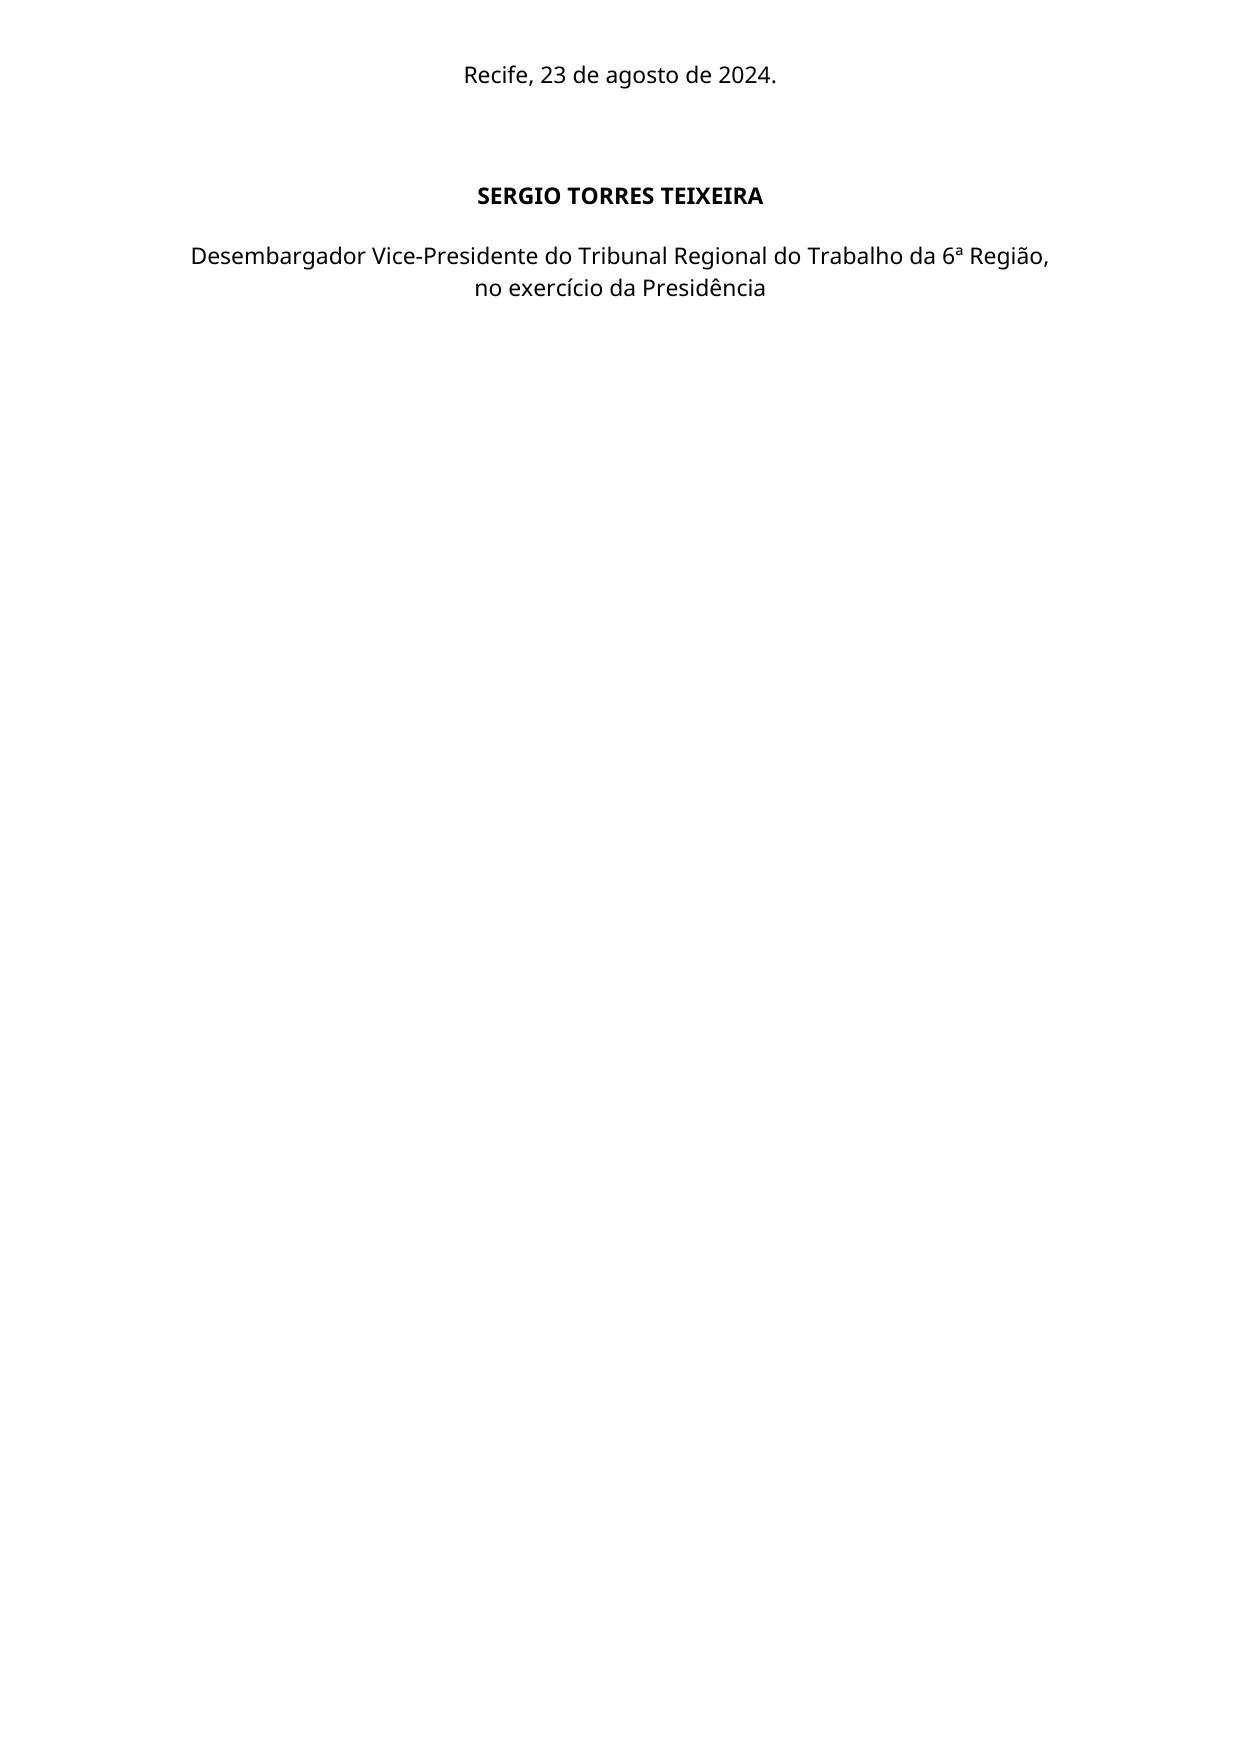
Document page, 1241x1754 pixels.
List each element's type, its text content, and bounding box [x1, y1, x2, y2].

text SERGIO TORRES TEIXEIRA [177, 180, 1063, 211]
text Recife, 23 de agosto de 2024. [177, 59, 1063, 90]
text Desembargador Vice-Presidente do Tribunal Regional do Trabalho da 6ª Região, no exercício da Presidência [177, 240, 1063, 303]
